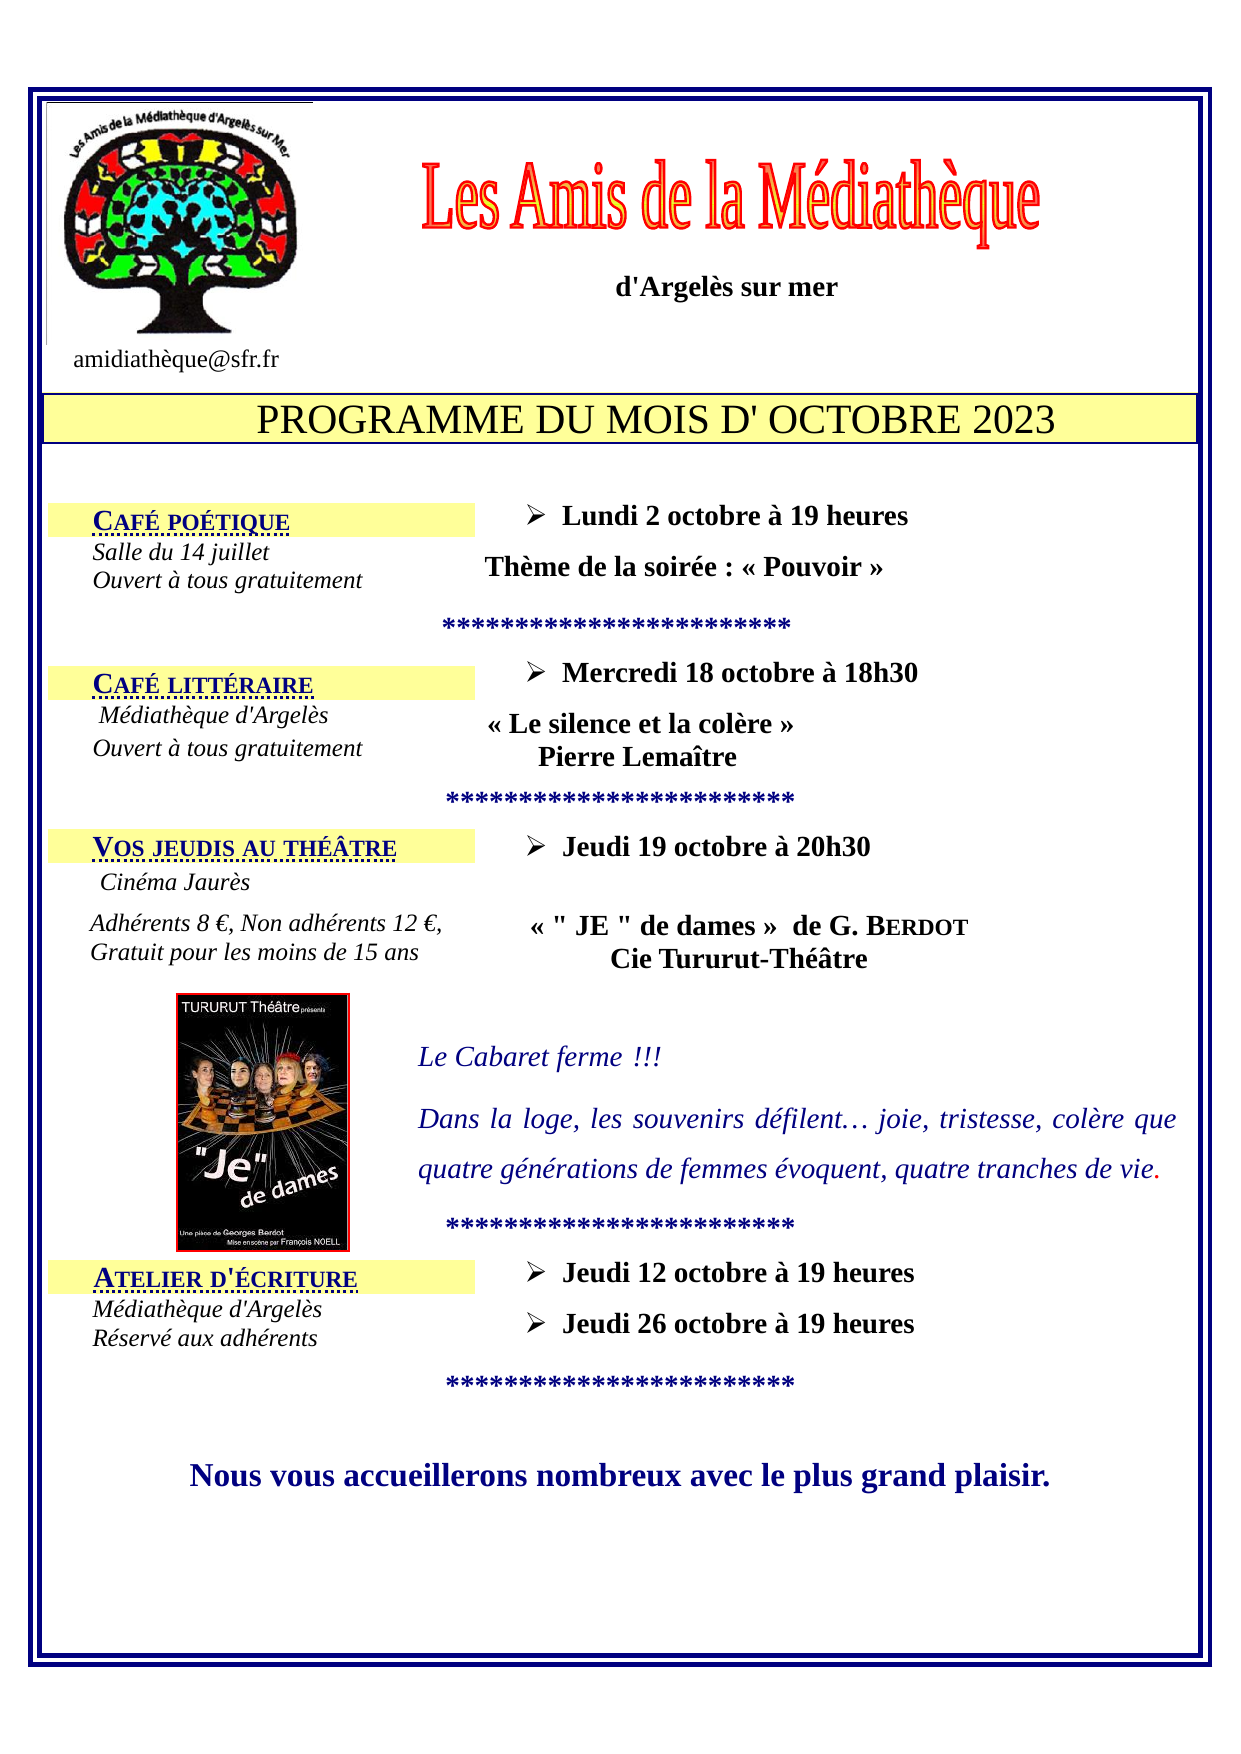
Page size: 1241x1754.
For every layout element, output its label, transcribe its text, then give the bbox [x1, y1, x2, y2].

table_cell Vos jeudis au théâtre Cinéma Jaurès [43, 824, 481, 902]
text amidiathèque@sfr.fr [42, 101, 1198, 373]
table_cell Adhérents 8 €, Non adhérents 12 €, Gratuit pour les moins de 15 ans [43, 902, 481, 981]
table_cell Jeudi 19 octobre à 20h30 [481, 824, 1197, 902]
table_cell ************************ [350, 1205, 1197, 1250]
table_cell Atelier d'écriture Médiathèque d'Argelès Réservé aux adhérents [43, 1250, 481, 1362]
table_cell ************************ [43, 779, 1197, 824]
table_cell Café littéraire Médiathèque d'Argelès Ouvert à tous gratuitement [43, 650, 481, 779]
text Nous vous accueillerons nombreux avec le plus grand plaisir. [42, 1455, 1198, 1493]
table_header Lundi 2 octobre à 19 heures Thème de la soirée : « Pouvoir » [481, 493, 1197, 605]
table_cell ************************ [43, 1362, 1197, 1407]
table_header Café poétique Salle du 14 juillet Ouvert à tous gratuitement [43, 493, 481, 605]
text PROGRAMME DU MOIS D' OCTOBRE 2023 [44, 395, 1196, 442]
table_cell ************************ [43, 605, 1197, 650]
table_cell Mercredi 18 octobre à 18h30 « Le silence et la colère » Pierre Lemaître [481, 650, 1197, 779]
table_cell [43, 1205, 176, 1250]
table_cell « " JE " de dames » de G. Berdot Cie Tururut-Théâtre [481, 902, 1197, 981]
table_cell Jeudi 12 octobre à 19 heures Jeudi 26 octobre à 19 heures [481, 1250, 1197, 1362]
table_cell Le Cabaret ferme !!! Dans la loge, les souvenirs défilent… joie, tristesse, colère que quatre générations de femmes évoquent, quatre tranches de vie. [43, 981, 1197, 1205]
